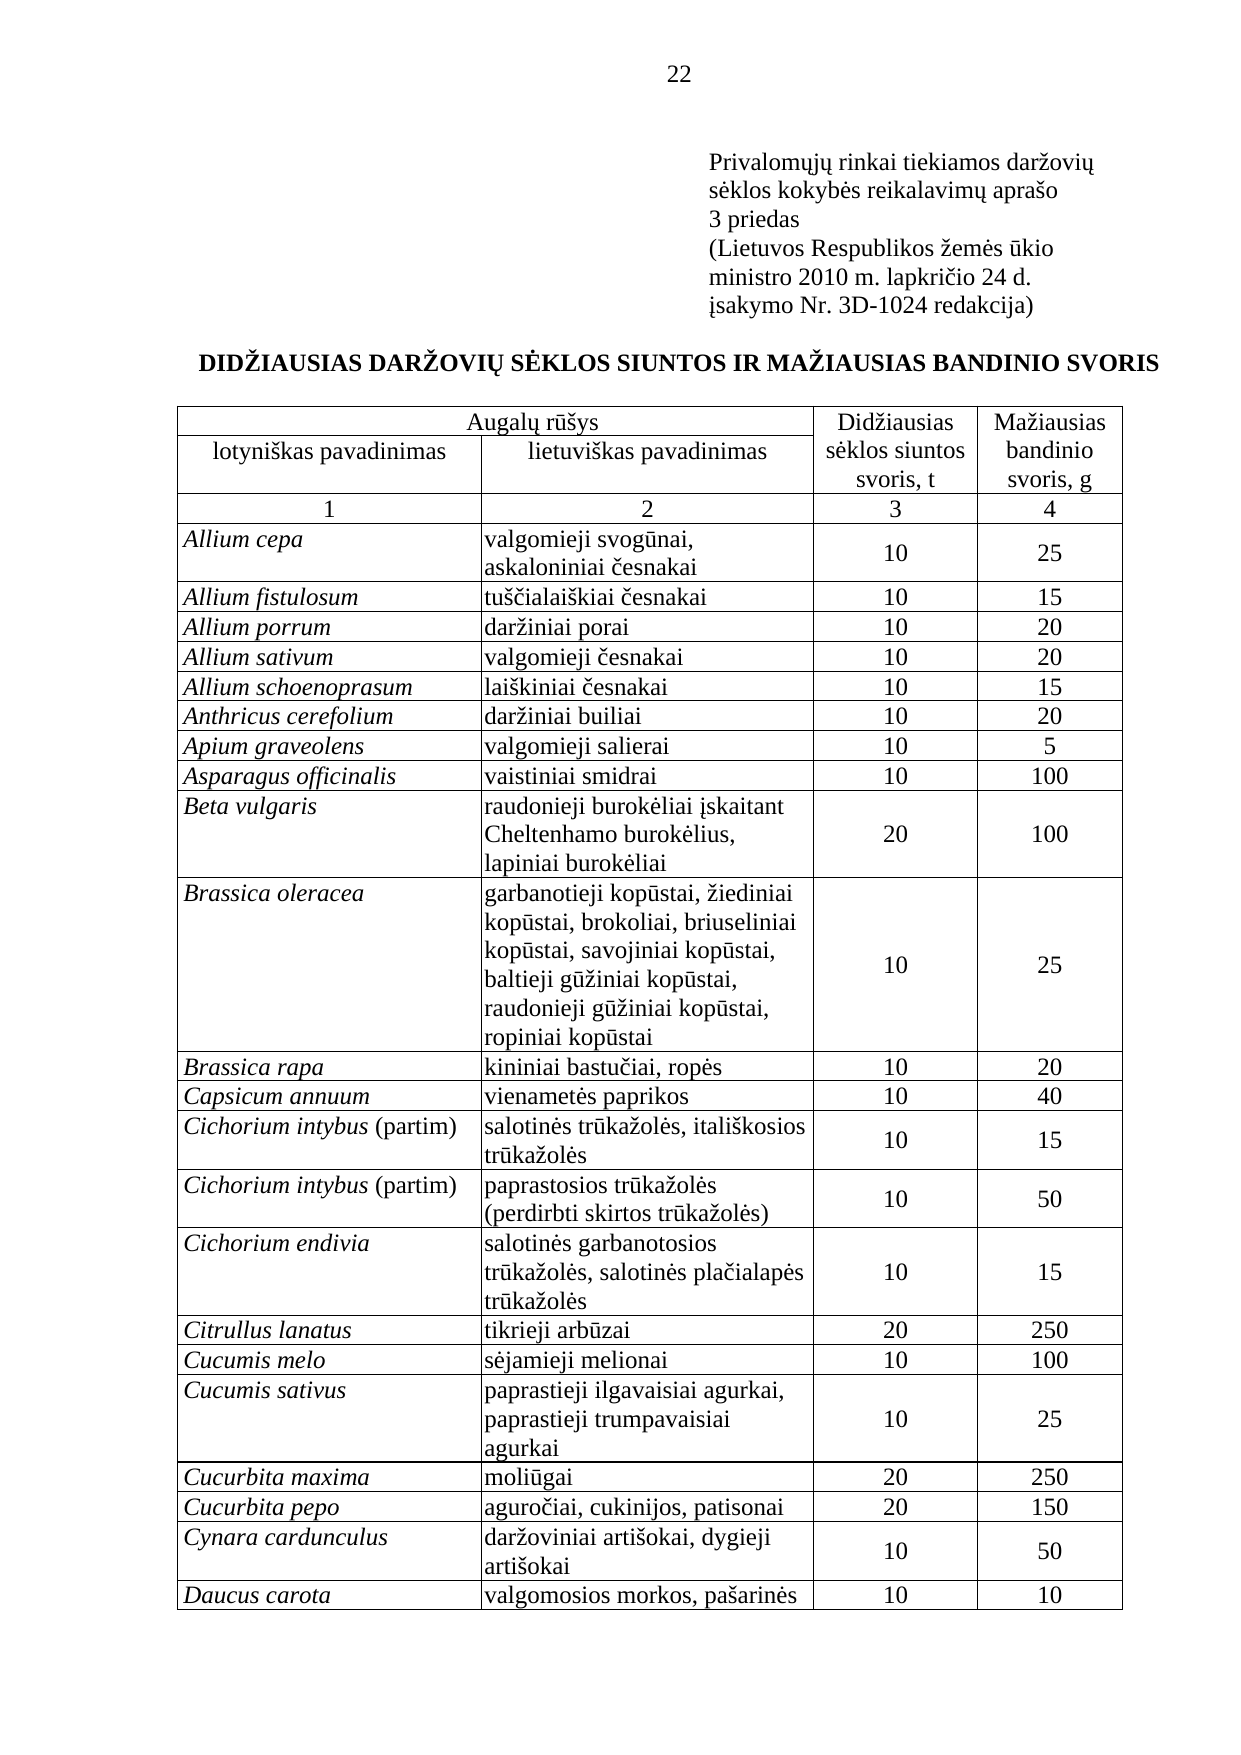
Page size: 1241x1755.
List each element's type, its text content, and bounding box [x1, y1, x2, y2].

table_cell 50 [978, 1170, 1122, 1227]
table_cell 40 [978, 1081, 1122, 1110]
table_header Mažiausias bandinio svoris, g [978, 407, 1122, 493]
table_cell daržiniai porai [482, 612, 813, 641]
table_cell laiškiniai česnakai [482, 672, 813, 700]
table_cell Allium porrum [178, 612, 481, 641]
table_cell 250 [978, 1463, 1122, 1491]
table_cell 10 [814, 1228, 977, 1314]
table_cell 10 [814, 524, 977, 581]
table_cell 50 [978, 1522, 1122, 1579]
table_cell vienametės paprikos [482, 1081, 813, 1110]
table_cell 25 [978, 524, 1122, 581]
table_cell Cichorium intybus (partim) [178, 1170, 481, 1227]
table_cell 10 [814, 1170, 977, 1227]
table_cell aguročiai, cukinijos, patisonai [482, 1492, 813, 1521]
table_cell Cucumis sativus [178, 1375, 481, 1461]
table_cell 20 [814, 1492, 977, 1521]
table_cell 10 [814, 701, 977, 730]
table_cell sėjamieji melionai [482, 1345, 813, 1374]
table_cell 10 [814, 1345, 977, 1374]
table_cell 10 [814, 1522, 977, 1579]
table_cell 250 [978, 1316, 1122, 1344]
table_cell Brassica oleracea [178, 878, 481, 1051]
table_cell 150 [978, 1492, 1122, 1521]
table_cell 20 [814, 791, 977, 877]
text įsakymo Nr. 3D-1024 redakcija) [177, 291, 1181, 319]
table_cell Asparagus officinalis [178, 761, 481, 790]
table_cell Cichorium endivia [178, 1228, 481, 1314]
table_cell 20 [814, 1463, 977, 1491]
table_cell Cynara cardunculus [178, 1522, 481, 1579]
table_cell 10 [814, 731, 977, 760]
table_cell valgomieji česnakai [482, 642, 813, 671]
table_cell Allium schoenoprasum [178, 672, 481, 700]
table_cell moliūgai [482, 1463, 813, 1491]
table_cell paprastieji ilgavaisiai agurkai, paprastieji trumpavaisiai agurkai [482, 1375, 813, 1461]
table_cell 15 [978, 582, 1122, 611]
table_cell Beta vulgaris [178, 791, 481, 877]
table_cell 10 [978, 1581, 1122, 1609]
table_cell valgomieji svogūnai, askaloniniai česnakai [482, 524, 813, 581]
table_cell 10 [814, 1111, 977, 1169]
table_cell 100 [978, 761, 1122, 790]
table_cell 100 [978, 1345, 1122, 1374]
text (Lietuvos Respublikos žemės ūkio [177, 233, 1181, 262]
table_cell garbanotieji kopūstai, žiediniai kopūstai, brokoliai, briuseliniai kopūstai, savojiniai kopūstai, baltieji gūžiniai kopūstai, raudonieji gūžiniai kopūstai, ropiniai kopūstai [482, 878, 813, 1051]
text 3 priedas [177, 204, 1181, 233]
text Privalomųjų rinkai tiekiamos daržovių [177, 147, 1181, 176]
table_cell 10 [814, 612, 977, 641]
table_header Didžiausias sėklos siuntos svoris, t [814, 407, 977, 493]
table_cell lotyniškas pavadinimas [178, 436, 481, 493]
table_cell 10 [814, 582, 977, 611]
table_cell 4 [978, 494, 1122, 523]
table_cell Cucumis melo [178, 1345, 481, 1374]
table_cell paprastosios trūkažolės (perdirbti skirtos trūkažolės) [482, 1170, 813, 1227]
table_cell salotinės trūkažolės, itališkosios trūkažolės [482, 1111, 813, 1169]
table_cell 100 [978, 791, 1122, 877]
table_cell Brassica rapa [178, 1052, 481, 1080]
table_cell tuščialaiškiai česnakai [482, 582, 813, 611]
table_cell 10 [814, 1052, 977, 1080]
table_cell 3 [814, 494, 977, 523]
text DIDŽIAUSIAS DARŽOVIŲ SĖKLOS SIUNTOS IR MAŽIAUSIAS BANDINIO SVORIS [177, 348, 1181, 377]
table_cell 15 [978, 672, 1122, 700]
text sėklos kokybės reikalavimų aprašo [177, 176, 1181, 204]
table_cell Citrullus lanatus [178, 1316, 481, 1344]
table_cell 20 [978, 701, 1122, 730]
table_cell 25 [978, 878, 1122, 1051]
table_cell valgomieji salierai [482, 731, 813, 760]
table_cell 10 [814, 878, 977, 1051]
table_cell Apium graveolens [178, 731, 481, 760]
table_cell Capsicum annuum [178, 1081, 481, 1110]
table_cell 20 [978, 1052, 1122, 1080]
table_cell 15 [978, 1228, 1122, 1314]
table_cell Daucus carota [178, 1581, 481, 1609]
table_cell Allium sativum [178, 642, 481, 671]
table_cell Allium fistulosum [178, 582, 481, 611]
table_cell salotinės garbanotosios trūkažolės, salotinės plačialapės trūkažolės [482, 1228, 813, 1314]
table_cell kininiai bastučiai, ropės [482, 1052, 813, 1080]
table_cell 10 [814, 1375, 977, 1461]
table_cell 25 [978, 1375, 1122, 1461]
table_cell 10 [814, 1081, 977, 1110]
table_cell daržoviniai artišokai, dygieji artišokai [482, 1522, 813, 1579]
table_cell Cucurbita pepo [178, 1492, 481, 1521]
table_cell 15 [978, 1111, 1122, 1169]
table_cell Cucurbita maxima [178, 1463, 481, 1491]
table_cell 20 [978, 612, 1122, 641]
table_cell valgomosios morkos, pašarinės [482, 1581, 813, 1609]
table_cell 5 [978, 731, 1122, 760]
table_cell raudonieji burokėliai įskaitant Cheltenhamo burokėlius, lapiniai burokėliai [482, 791, 813, 877]
table_cell Allium cepa [178, 524, 481, 581]
table_cell vaistiniai smidrai [482, 761, 813, 790]
table_cell 10 [814, 1581, 977, 1609]
table_cell Cichorium intybus (partim) [178, 1111, 481, 1169]
text ministro 2010 m. lapkričio 24 d. [177, 262, 1181, 291]
table_cell 10 [814, 761, 977, 790]
table_cell daržiniai builiai [482, 701, 813, 730]
table_cell 10 [814, 672, 977, 700]
table_cell tikrieji arbūzai [482, 1316, 813, 1344]
table_cell lietuviškas pavadinimas [482, 436, 813, 493]
table_cell 2 [482, 494, 813, 523]
table_header Augalų rūšys [178, 407, 813, 435]
table_cell 10 [814, 642, 977, 671]
table_cell 1 [178, 494, 481, 523]
table_cell Anthricus cerefolium [178, 701, 481, 730]
table_cell 20 [978, 642, 1122, 671]
table_cell 20 [814, 1316, 977, 1344]
